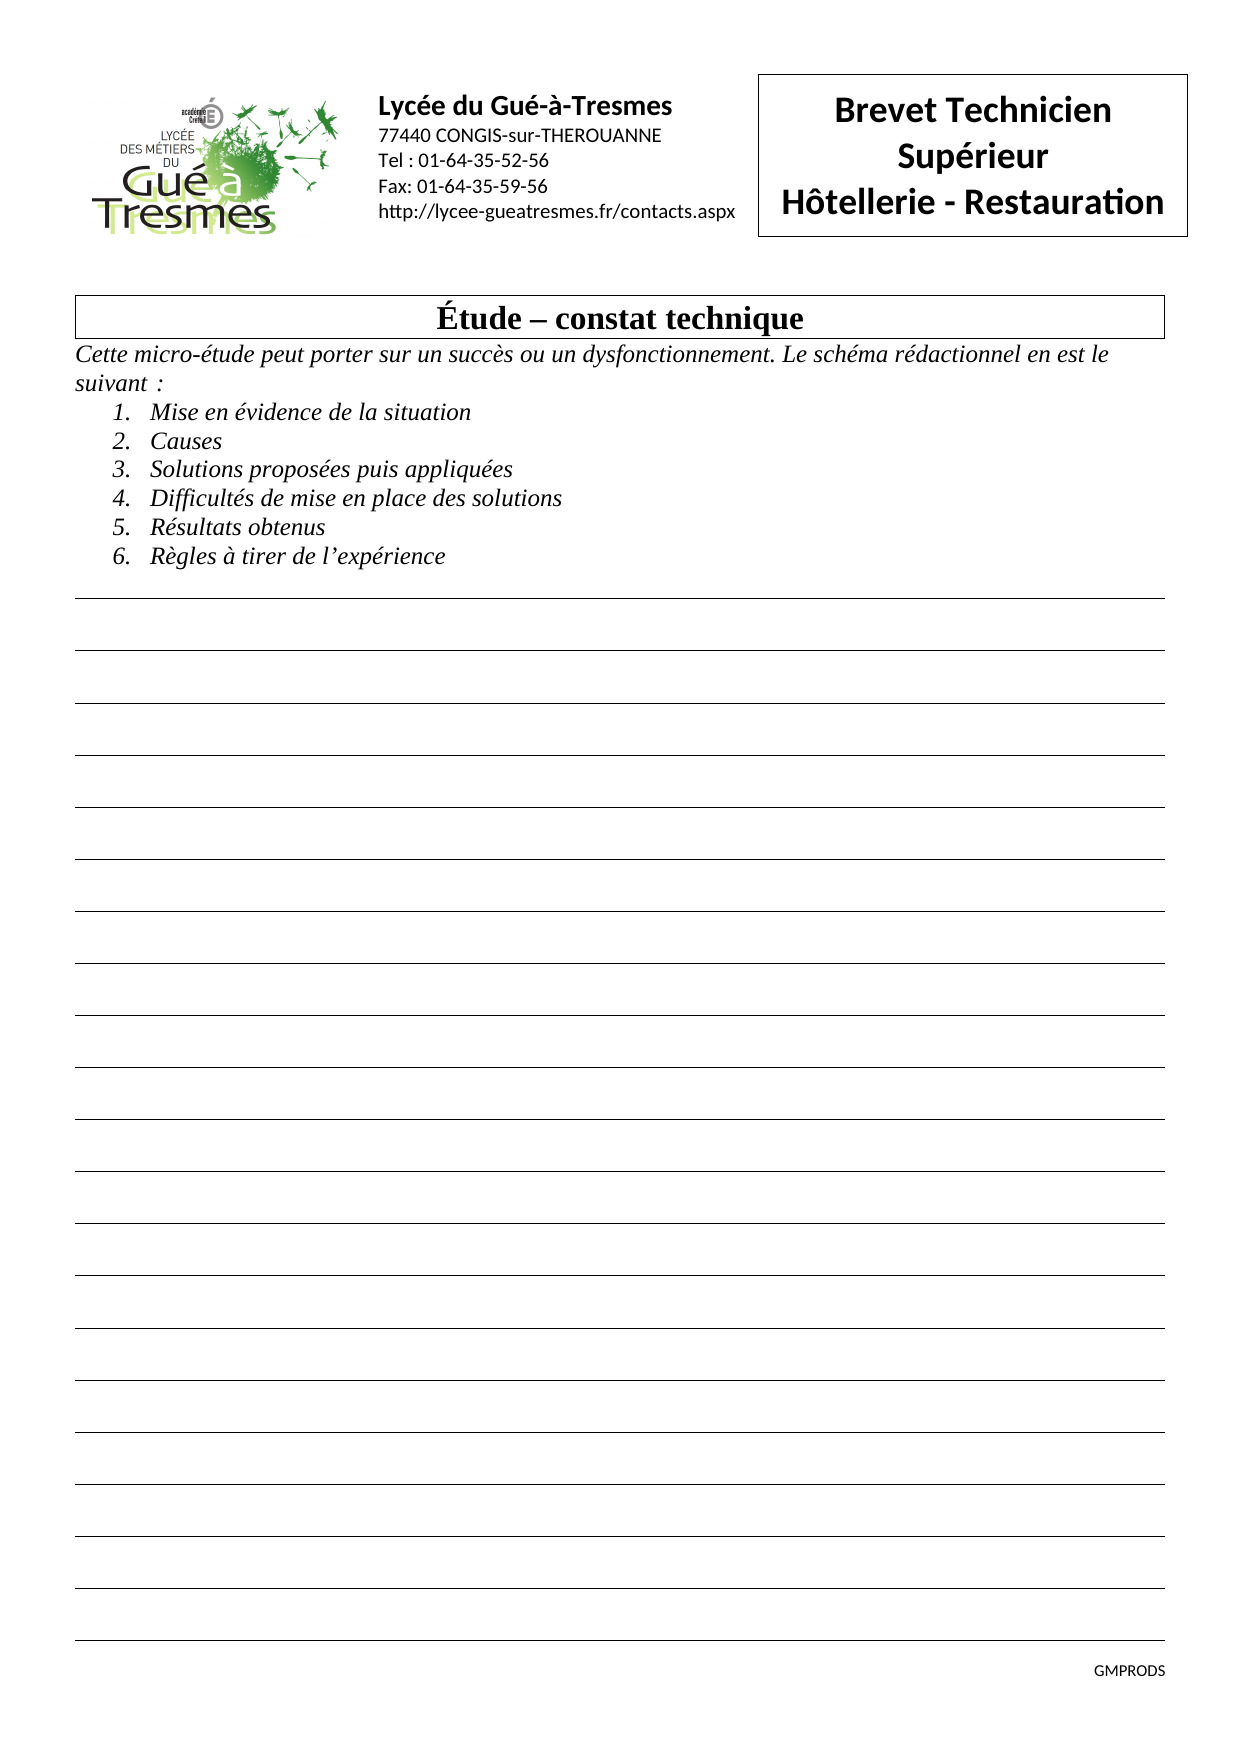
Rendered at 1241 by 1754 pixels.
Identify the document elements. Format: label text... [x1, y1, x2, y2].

table_cell [75, 651, 1165, 702]
list Solutions proposées puis appliquées [112, 454, 1165, 483]
table_cell [75, 860, 1165, 911]
table_cell [75, 1329, 1165, 1379]
table_header [75, 599, 1165, 650]
table_cell [75, 912, 1165, 963]
list Résultats obtenus [112, 512, 1165, 541]
list Règles à tirer de l’expérience [112, 541, 1165, 569]
text Étude – constat technique [76, 296, 1164, 338]
table_cell [75, 808, 1165, 859]
table_cell [75, 1589, 1165, 1640]
table_cell [75, 1172, 1165, 1223]
table_cell [75, 1016, 1165, 1067]
table_cell [75, 704, 1165, 754]
table_cell [75, 1068, 1165, 1119]
table_cell [75, 1224, 1165, 1275]
table_cell [75, 1433, 1165, 1484]
table_cell [75, 1381, 1165, 1432]
list Causes [112, 426, 1165, 454]
list Mise en évidence de la situation [112, 397, 1165, 426]
table_cell [75, 1120, 1165, 1171]
table_cell [75, 756, 1165, 807]
table_cell [75, 1276, 1165, 1327]
picture [86, 97, 340, 236]
table_cell [75, 964, 1165, 1015]
text Cette micro-étude peut porter sur un succès ou un dysfonctionnement. Le schéma rédactionnel en est le suivant : [75, 339, 1165, 397]
list Difficultés de mise en place des solutions [112, 483, 1165, 512]
table_cell [75, 1485, 1165, 1536]
table_cell [75, 1537, 1165, 1588]
